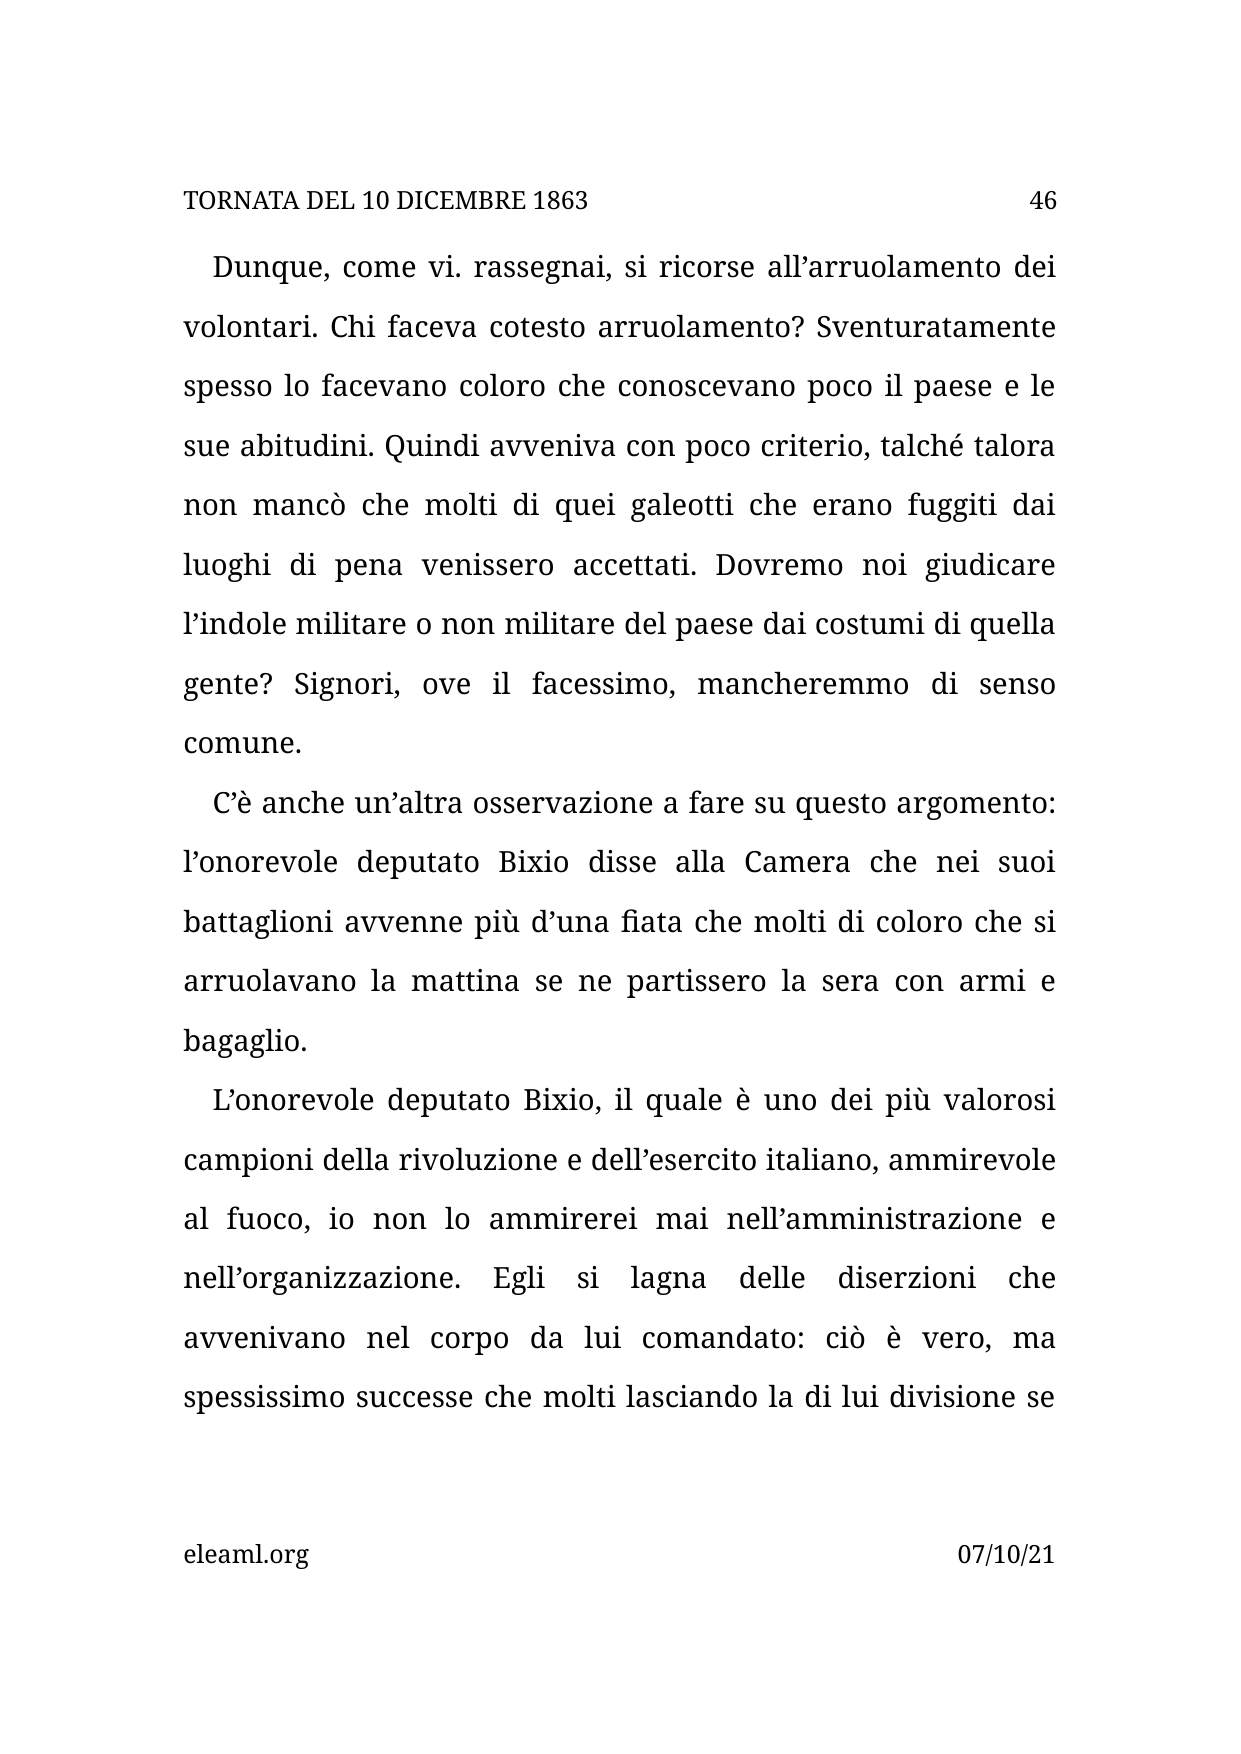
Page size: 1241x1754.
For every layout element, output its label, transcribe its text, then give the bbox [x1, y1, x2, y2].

text L’onorevole deputato Bixio, il quale è uno dei più valorosi campioni della rivoluzione e dell’esercito italiano, ammirevole al fuoco, io non lo ammirerei mai nell’amministrazione e nell’organizzazione. Egli si lagna delle diserzioni che avvenivano nel corpo da lui comandato: ciò è vero, ma spessissimo successe che molti lasciando la di lui divisione se [183, 1079, 1057, 1416]
text C’è anche un’altra osservazione a fare su questo argomento: l’onorevole deputato Bixio disse alla Camera che nei suoi battaglioni avvenne più d’una fiata che molti di coloro che si arruolavano la mattina se ne partissero la sera con armi e bagaglio. [183, 782, 1057, 1059]
text Dunque, come vi. rassegnai, si ricorse all’arruolamento dei volontari. Chi faceva cotesto arruolamento? Sventuratamente spesso lo facevano coloro che conoscevano poco il paese e le sue abitudini. Quindi avveniva con poco criterio, talché talora non mancò che molti di quei galeotti che erano fuggiti dai luoghi di pena venissero accettati. Dovremo noi giudicare l’indole militare o non militare del paese dai costumi di quella gente? Signori, ove il facessimo, mancheremmo di senso comune. [183, 247, 1057, 762]
